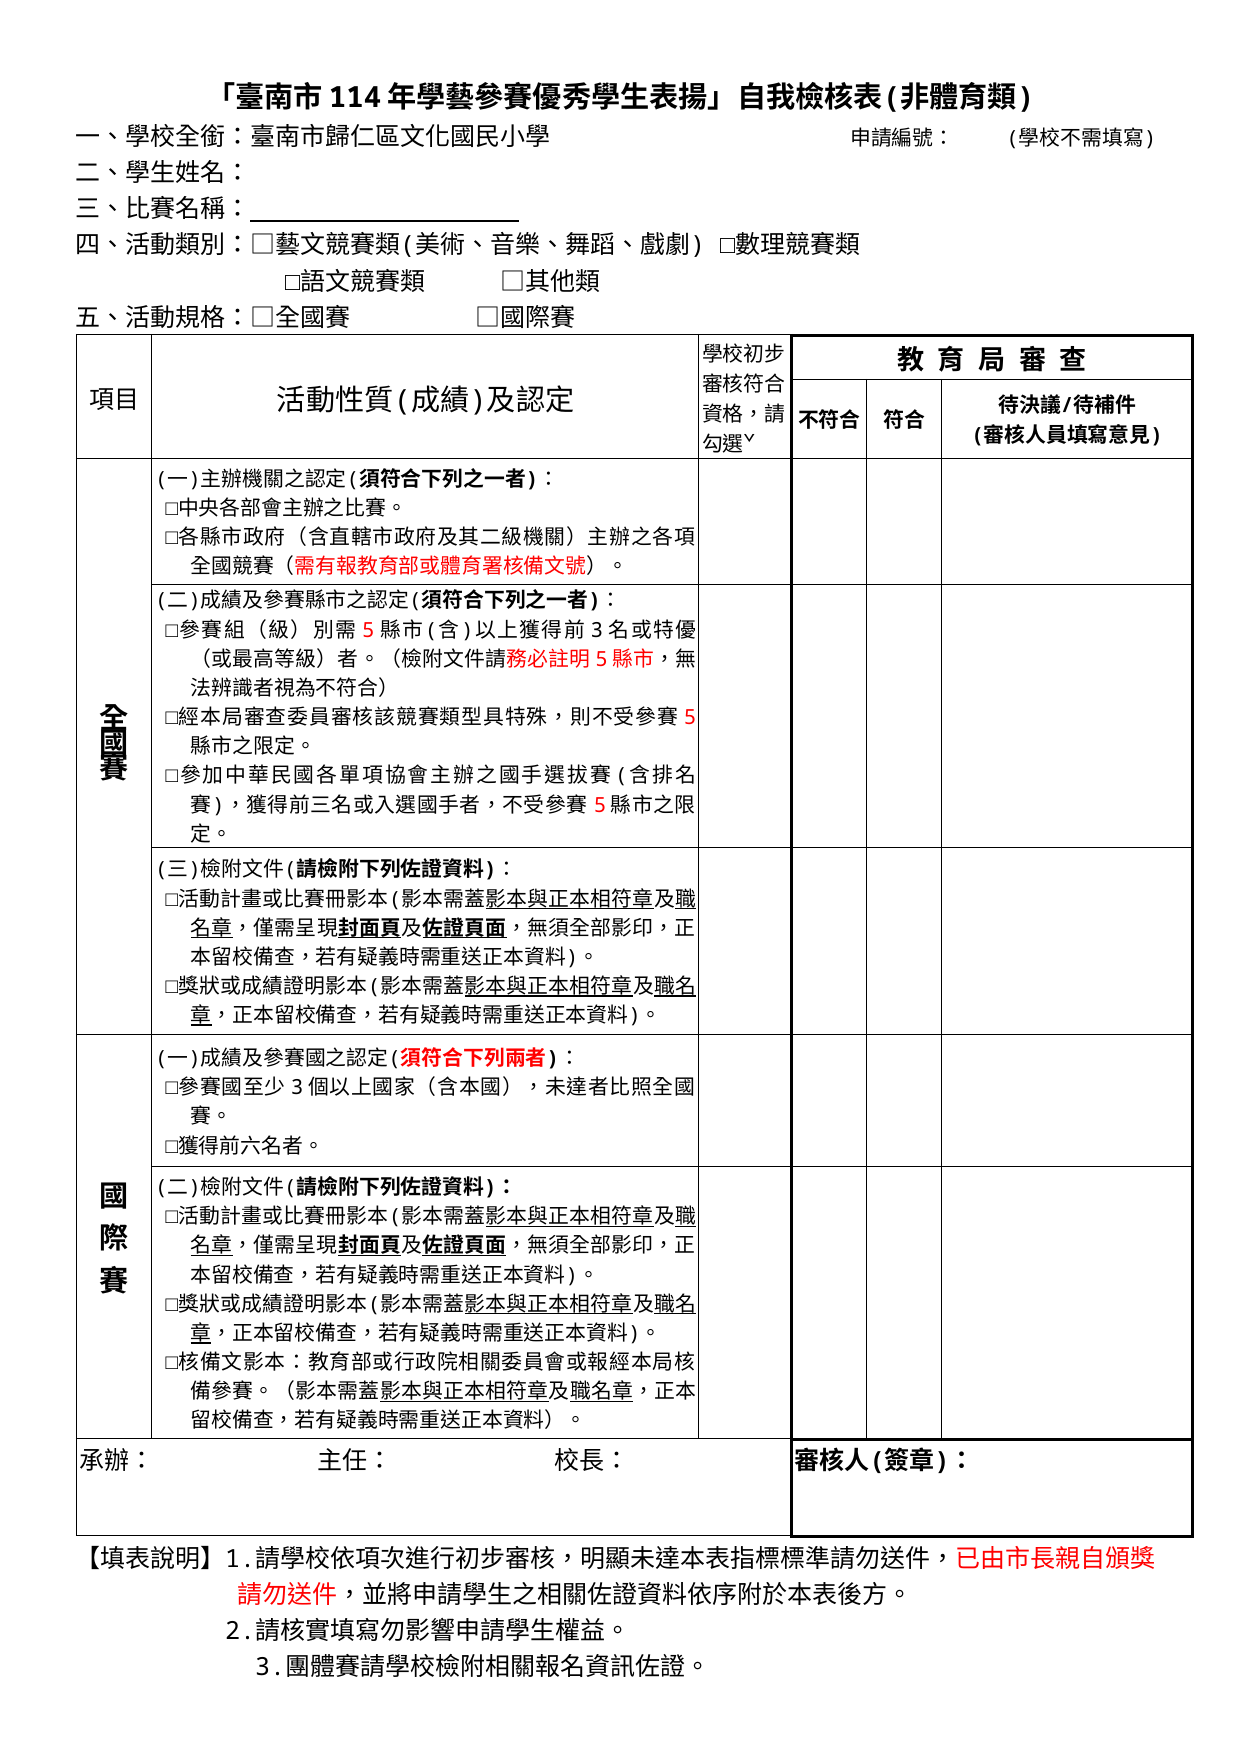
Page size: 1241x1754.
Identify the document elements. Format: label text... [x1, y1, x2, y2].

table_cell [867, 1167, 941, 1438]
table_cell [699, 1167, 790, 1438]
text 3.團體賽請學校檢附相關報名資訊佐證。 [75, 1647, 1165, 1683]
table_cell [867, 585, 941, 847]
table_header 項目 [77, 335, 151, 458]
table_cell 承辦： 主任： 校長： [77, 1439, 790, 1535]
table_cell [699, 585, 790, 847]
table_cell [793, 1035, 866, 1166]
table_cell [793, 848, 866, 1034]
table_cell [793, 459, 866, 583]
text 一、學校全銜：臺南市歸仁區文化國民小學 申請編號： (學校不需填寫) [75, 116, 1165, 152]
table_cell [942, 848, 1191, 1034]
table_cell [867, 848, 941, 1034]
table_cell 審核人(簽章)： [793, 1441, 1191, 1535]
table_cell [699, 1035, 790, 1166]
text 【填表說明】1.請學校依項次進行初步審核，明顯未達本表指標標準請勿送件，已由市長親自頒獎請勿送件，並將申請學生之相關佐證資料依序附於本表後方。 [75, 1538, 1165, 1611]
table_cell [942, 459, 1191, 583]
table_cell (三)檢附文件(請檢附下列佐證資料)： □活動計畫或比賽冊影本(影本需蓋影本與正本相符章及職名章，僅需呈現封面頁及佐證頁面，無須全部影印，正本留校備查，若有疑義時需重送正本資料)。 □獎狀或成績證明影本(影本需蓋影本與正本相符章及職名章，正本留校備查，若有疑義時需重送正本資料)。 [152, 848, 698, 1034]
text 「臺南市114年學藝參賽優秀學生表揚」自我檢核表(非體育類) [75, 74, 1165, 116]
text 四、活動類別：□藝文競賽類(美術、音樂、舞蹈、戲劇) □數理競賽類 [75, 225, 1165, 261]
table_cell (一)主辦機關之認定(須符合下列之一者)： □中央各部會主辦之比賽。 □各縣市政府（含直轄市政府及其二級機關）主辦之各項全國競賽（需有報教育部或體育署核備文號）。 [152, 459, 698, 583]
table_header 教 育 局 審 查 [793, 337, 1191, 379]
text 三、比賽名稱： [75, 189, 1165, 225]
table_cell [942, 1035, 1191, 1166]
table_cell (二)成績及參賽縣市之認定(須符合下列之一者)： □參賽組（級）別需5縣市(含)以上獲得前3名或特優（或最高等級）者。（檢附文件請務必註明5縣市，無法辨識者視為不符合） □經本局審查委員審核該競賽類型具特殊，則不受參賽5縣市之限定。 □參加中華民國各單項協會主辦之國手選拔賽(含排名賽)，獲得前三名或入選國手者，不受參賽5縣市之限定。 [152, 585, 698, 847]
text 五、活動規格：□全國賽 □國際賽 [75, 297, 1165, 334]
table_header 學校初步審核符合資格，請勾選ˇ [699, 335, 790, 458]
table_cell (二)檢附文件(請檢附下列佐證資料)： □活動計畫或比賽冊影本(影本需蓋影本與正本相符章及職名章，僅需呈現封面頁及佐證頁面，無須全部影印，正本留校備查，若有疑義時需重送正本資料)。 □獎狀或成績證明影本(影本需蓋影本與正本相符章及職名章，正本留校備查，若有疑義時需重送正本資料)。 □核備文影本：教育部或行政院相關委員會或報經本局核備參賽。（影本需蓋影本與正本相符章及職名章，正本留校備查，若有疑義時需重送正本資料）。 [152, 1167, 698, 1438]
table_cell [867, 1035, 941, 1166]
table_cell 國際賽 [77, 1035, 151, 1438]
table_cell 待決議/待補件 (審核人員填寫意見) [942, 380, 1191, 458]
table_cell [699, 459, 790, 583]
table_cell [942, 1167, 1191, 1438]
table_cell (一)成績及參賽國之認定(須符合下列兩者)： □參賽國至少3個以上國家（含本國），未達者比照全國賽。 □獲得前六名者。 [152, 1035, 698, 1166]
table_cell [867, 459, 941, 583]
text □語文競賽類 □其他類 [75, 261, 1165, 297]
table_cell [942, 585, 1191, 847]
table_cell 不符合 [793, 380, 866, 458]
text 二、學生姓名： [75, 152, 1165, 189]
table_cell 全 國 賽 [77, 459, 151, 1034]
table_cell [793, 585, 866, 847]
table_header 活動性質(成績)及認定 [152, 335, 698, 458]
table_cell [699, 848, 790, 1034]
text 2.請核實填寫勿影響申請學生權益。 [75, 1611, 1165, 1647]
table_cell [793, 1167, 866, 1438]
table_cell 符合 [867, 380, 941, 458]
